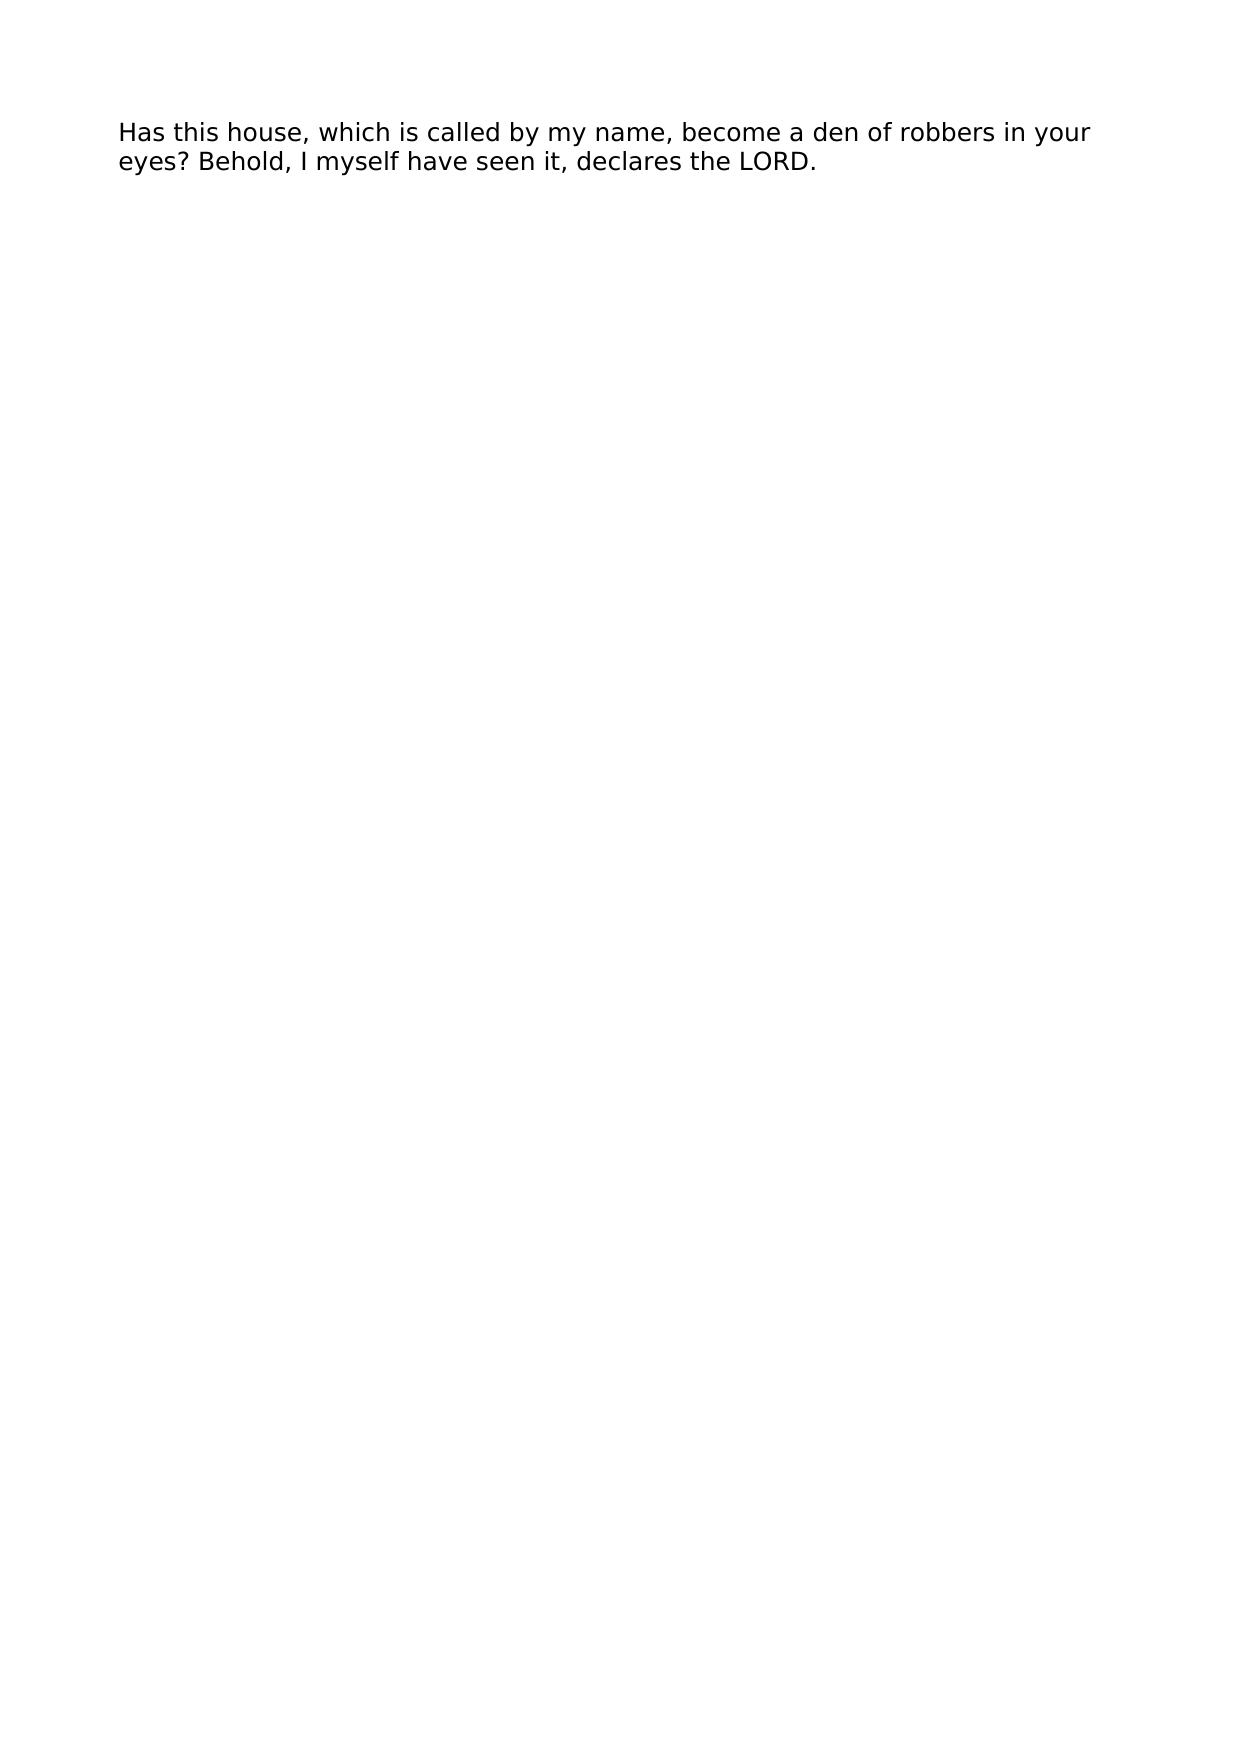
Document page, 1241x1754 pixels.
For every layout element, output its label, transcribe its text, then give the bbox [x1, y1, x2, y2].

text Has this house, which is called by my name, become a den of robbers in your eyes? Behold, I myself have seen it, declares the LORD. [118, 118, 1122, 176]
